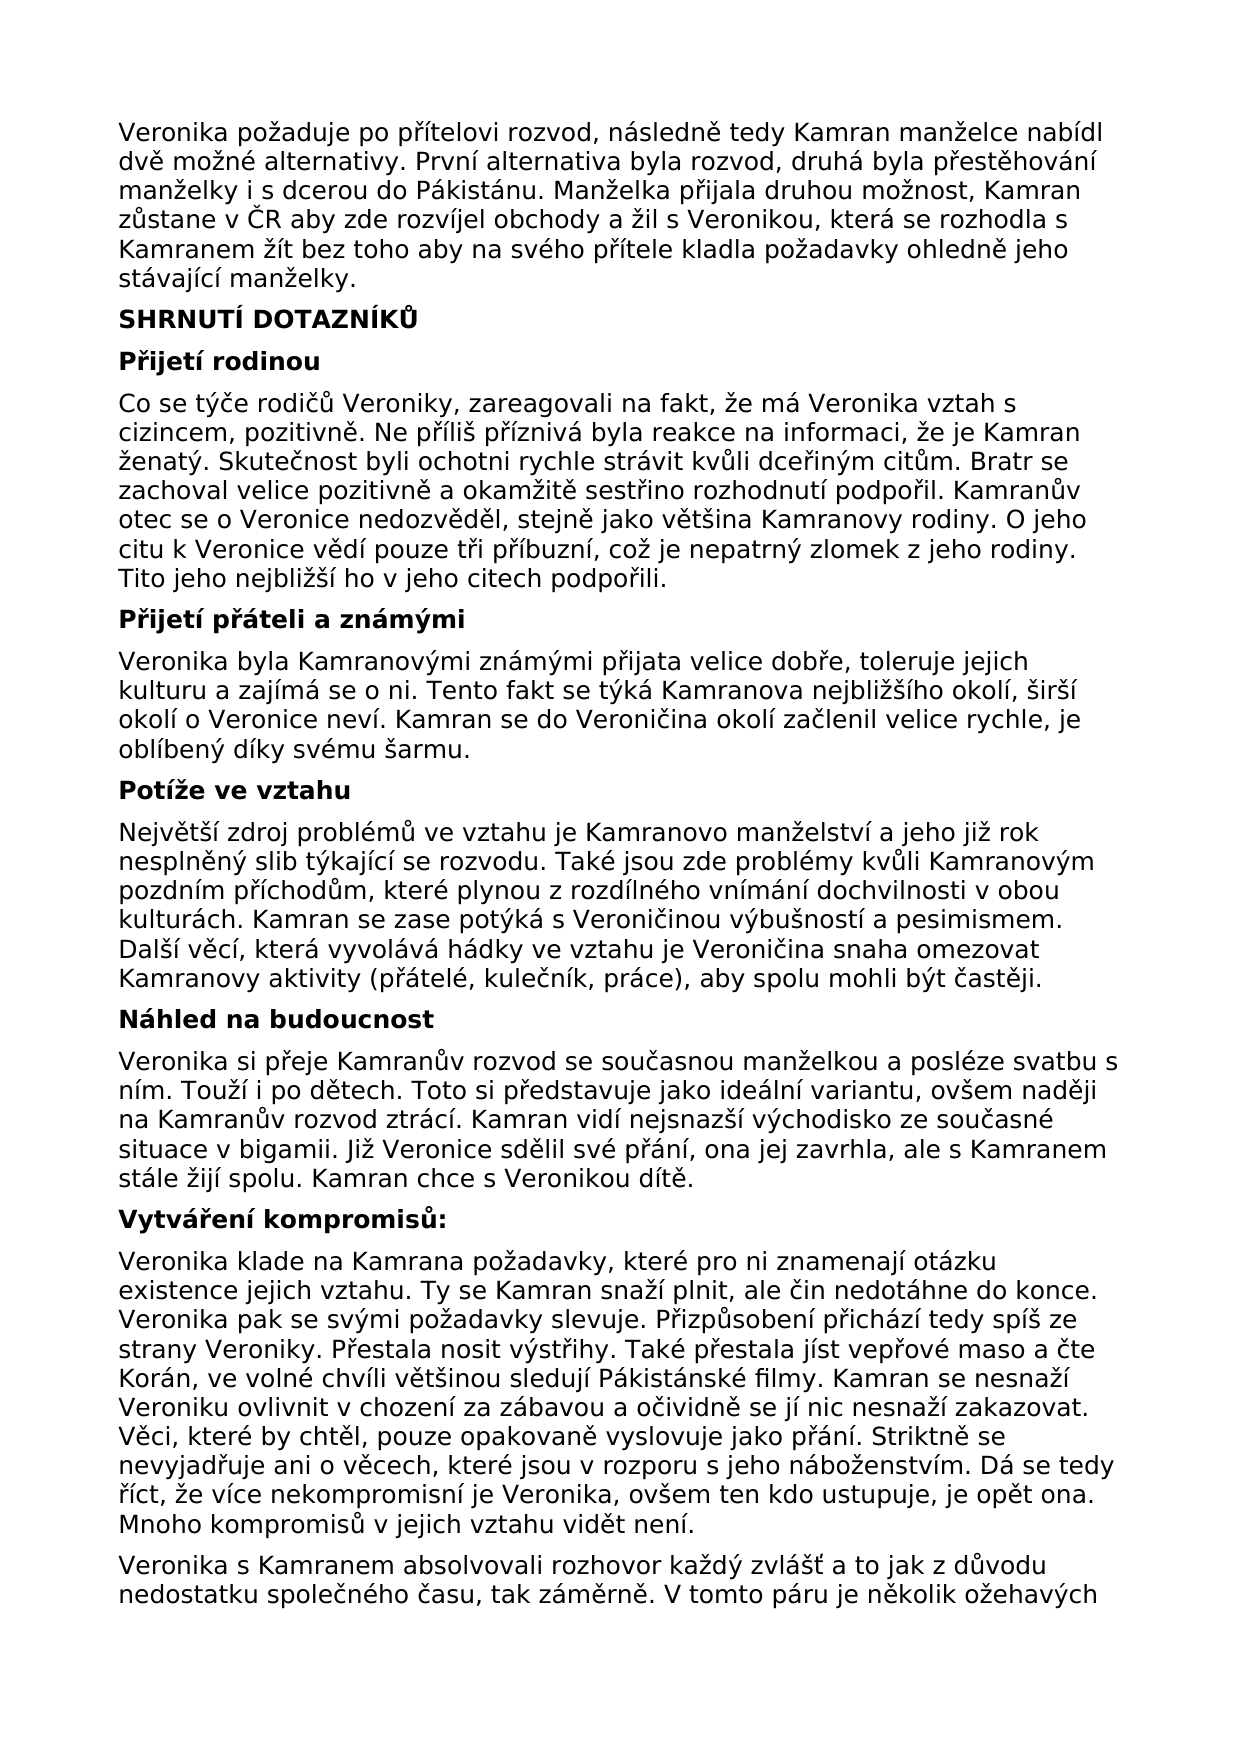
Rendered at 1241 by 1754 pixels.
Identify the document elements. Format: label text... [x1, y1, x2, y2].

text Přijetí přáteli a známými [118, 606, 1122, 635]
text Veronika si přeje Kamranův rozvod se současnou manželkou a posléze svatbu s ním. Touží i po dětech. Toto si představuje jako ideální variantu, ovšem naději na Kamranův rozvod ztrácí. Kamran vidí nejsnazší východisko ze současné situace v bigamii. Již Veronice sdělil své přání, ona jej zavrhla, ale s Kamranem stále žijí spolu. Kamran chce s Veronikou dítě. [118, 1047, 1122, 1193]
text Co se týče rodičů Veroniky, zareagovali na fakt, že má Veronika vztah s cizincem, pozitivně. Ne příliš příznivá byla reakce na informaci, že je Kamran ženatý. Skutečnost byli ochotni rychle strávit kvůli dceřiným citům. Bratr se zachoval velice pozitivně a okamžitě sestřino rozhodnutí podpořil. Kamranův otec se o Veronice nedozvěděl, stejně jako většina Kamranovy rodiny. O jeho citu k Veronice vědí pouze tři příbuzní, což je nepatrný zlomek z jeho rodiny. Tito jeho nejbližší ho v jeho citech podpořili. [118, 389, 1122, 593]
text Veronika požaduje po přítelovi rozvod, následně tedy Kamran manželce nabídl dvě možné alternativy. První alternativa byla rozvod, druhá byla přestěhování manželky i s dcerou do Pákistánu. Manželka přijala druhou možnost, Kamran zůstane v ČR aby zde rozvíjel obchody a žil s Veronikou, která se rozhodla s Kamranem žít bez toho aby na svého přítele kladla požadavky ohledně jeho stávající manželky. [118, 118, 1122, 293]
text Vytváření kompromisů: [118, 1206, 1122, 1235]
text Náhled na budoucnost [118, 1006, 1122, 1035]
text Potíže ve vztahu [118, 776, 1122, 806]
text Největší zdroj problémů ve vztahu je Kamranovo manželství a jeho již rok nesplněný slib týkající se rozvodu. Také jsou zde problémy kvůli Kamranovým pozdním příchodům, které plynou z rozdílného vnímání dochvilnosti v obou kulturách. Kamran se zase potýká s Veroničinou výbušností a pesimismem. Další věcí, která vyvolává hádky ve vztahu je Veroničina snaha omezovat Kamranovy aktivity (přátelé, kulečník, práce), aby spolu mohli být častěji. [118, 818, 1122, 993]
text Přijetí rodinou [118, 347, 1122, 376]
text Veronika klade na Kamrana požadavky, které pro ni znamenají otázku existence jejich vztahu. Ty se Kamran snaží plnit, ale čin nedotáhne do konce. Veronika pak se svými požadavky slevuje. Přizpůsobení přichází tedy spíš ze strany Veroniky. Přestala nosit výstřihy. Také přestala jíst vepřové maso a čte Korán, ve volné chvíli většinou sledují Pákistánské filmy. Kamran se nesnaží Veroniku ovlivnit v chození za zábavou a očividně se jí nic nesnaží zakazovat. Věci, které by chtěl, pouze opakovaně vyslovuje jako přání. Striktně se nevyjadřuje ani o věcech, které jsou v rozporu s jeho náboženstvím. Dá se tedy říct, že více nekompromisní je Veronika, ovšem ten kdo ustupuje, je opět ona. Mnoho kompromisů v jejich vztahu vidět není. [118, 1247, 1122, 1539]
text SHRNUTÍ DOTAZNÍKŮ [118, 306, 1122, 335]
text Veronika s Kamranem absolvovali rozhovor každý zvlášť a to jak z důvodu nedostatku společného času, tak záměrně. V tomto páru je několik ožehavých [118, 1551, 1122, 1610]
text Veronika byla Kamranovými známými přijata velice dobře, toleruje jejich kulturu a zajímá se o ni. Tento fakt se týká Kamranova nejbližšího okolí, širší okolí o Veronice neví. Kamran se do Veroničina okolí začlenil velice rychle, je oblíbený díky svému šarmu. [118, 647, 1122, 764]
